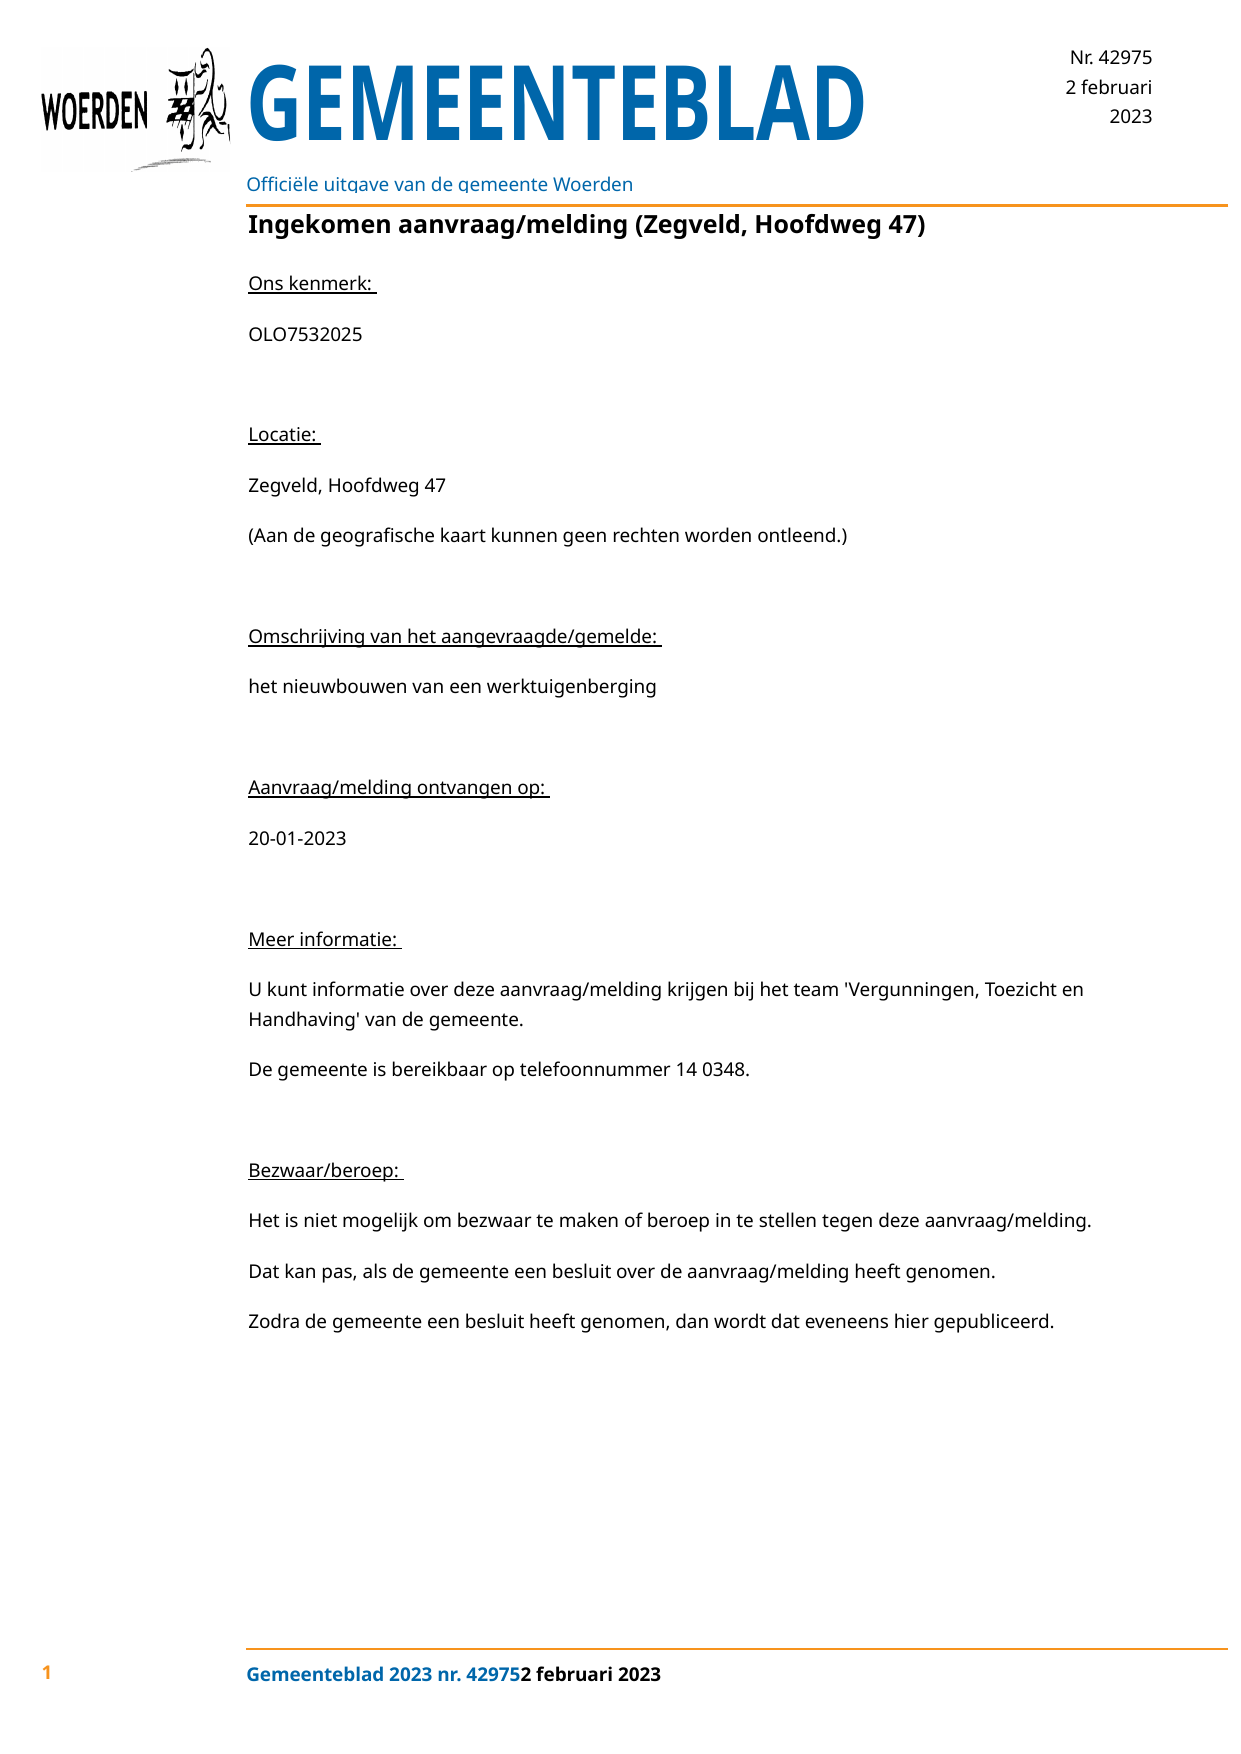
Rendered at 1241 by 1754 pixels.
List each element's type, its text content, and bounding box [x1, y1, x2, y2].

text het nieuwbouwen van een werktuigenberging [248, 674, 1152, 699]
text Het is niet mogelijk om bezwaar te maken of beroep in te stellen tegen deze aanvraag/melding. [248, 1207, 1152, 1233]
text Zodra de gemeente een besluit heeft genomen, dan wordt dat eveneens hier gepubliceerd. [248, 1308, 1152, 1334]
text (Aan de geografische kaart kunnen geen rechten worden ontleend.) [248, 522, 1152, 548]
text Locatie: [248, 422, 1152, 447]
text Dat kan pas, als de gemeente een besluit over de aanvraag/melding heeft genomen. [248, 1258, 1152, 1283]
text Omschrijving van het aangevraagde/gemelde: [248, 623, 1152, 649]
text U kunt informatie over deze aanvraag/melding krijgen bij het team 'Vergunningen, Toezicht en Handhaving' van de gemeente. [248, 976, 1152, 1031]
text Meer informatie: [248, 926, 1152, 951]
text Zegveld, Hoofdweg 47 [248, 472, 1152, 498]
text 20-01-2023 [248, 825, 1152, 851]
text Aanvraag/melding ontvangen op: [248, 774, 1152, 800]
picture [41, 47, 231, 172]
text Ingekomen aanvraag/melding (Zegveld, Hoofdweg 47) [248, 207, 1152, 241]
text OLO7532025 [248, 321, 1152, 346]
text De gemeente is bereikbaar op telefoonnummer 14 0348. [248, 1056, 1152, 1082]
text Ons kenmerk: [248, 270, 1152, 296]
text Bezwaar/beroep: [248, 1157, 1152, 1183]
